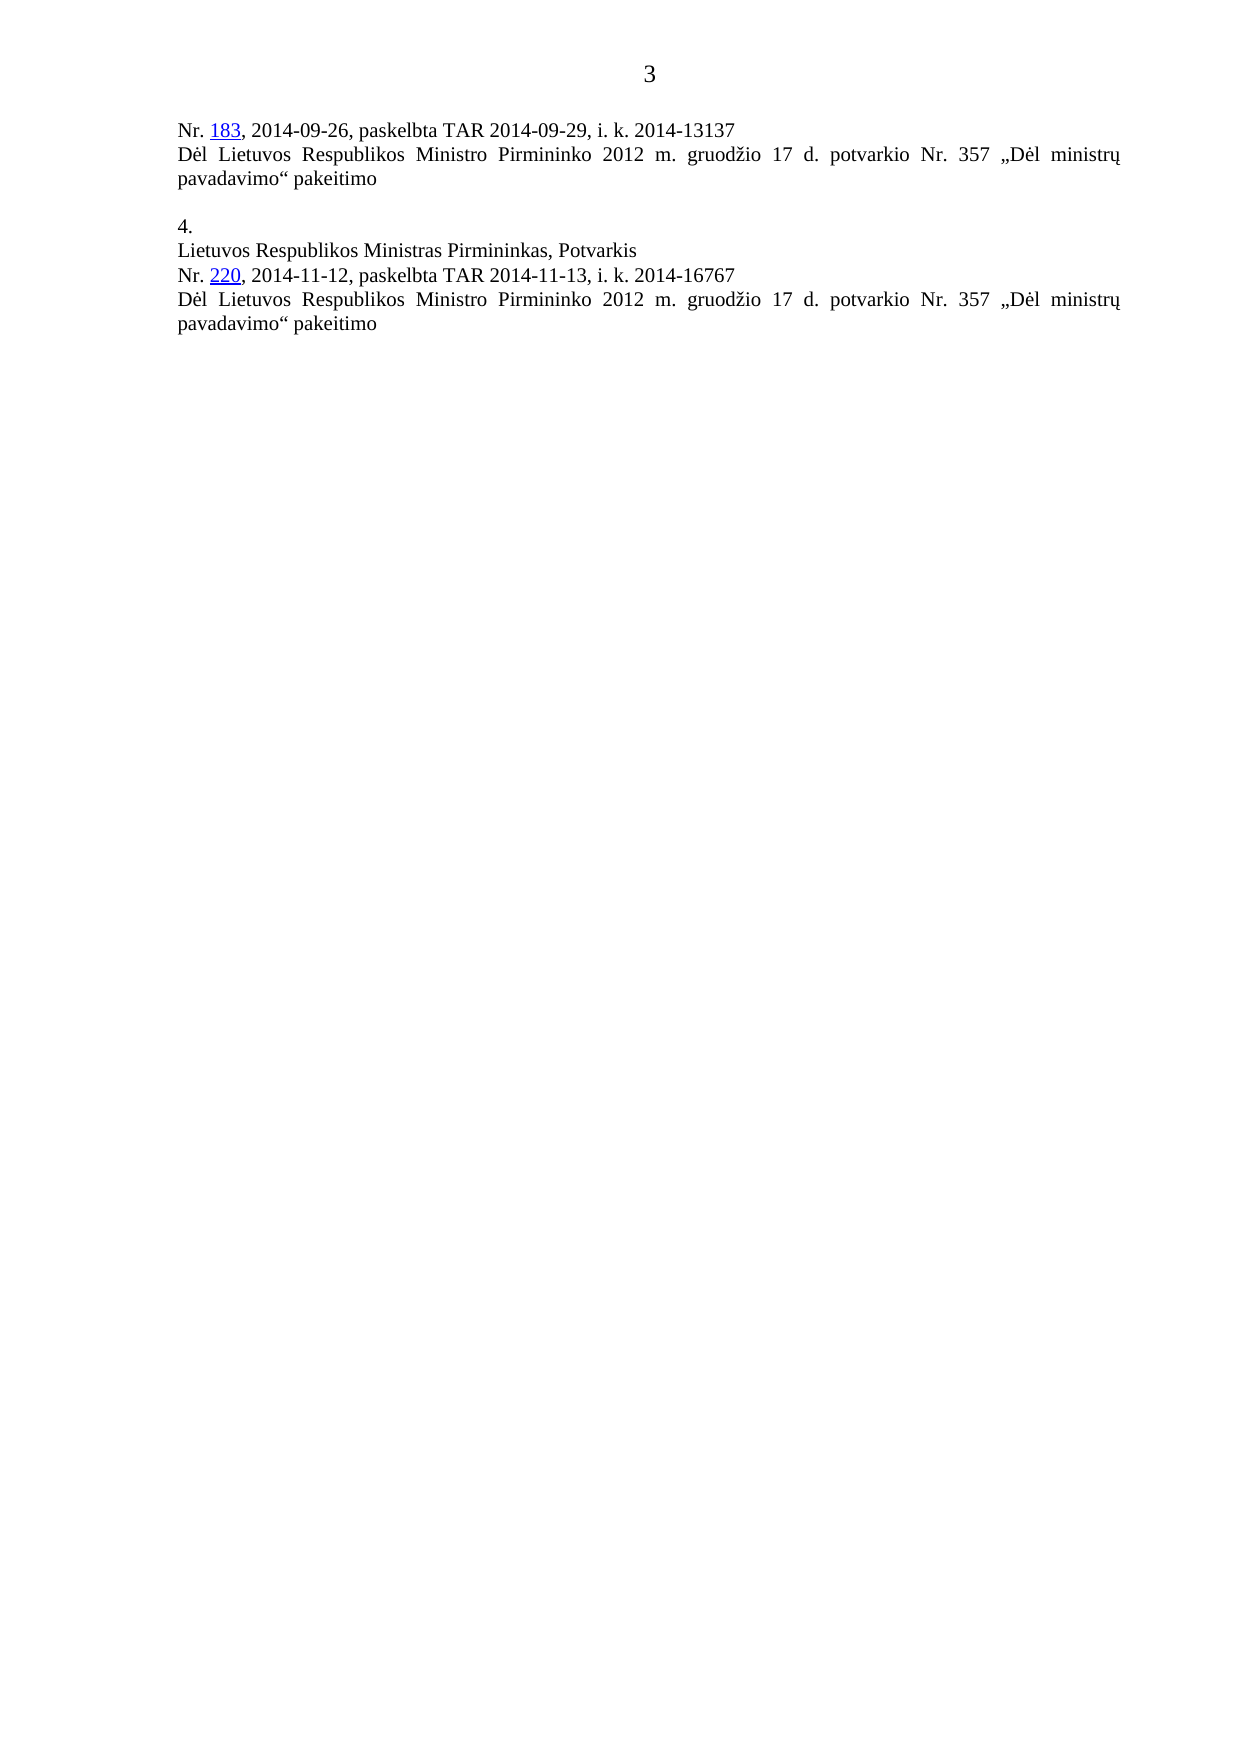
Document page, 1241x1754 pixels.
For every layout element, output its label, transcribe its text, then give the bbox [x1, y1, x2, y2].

text 4. [177, 214, 1122, 238]
text Lietuvos Respublikos Ministras Pirmininkas, Potvarkis [177, 238, 1122, 262]
text Dėl Lietuvos Respublikos Ministro Pirmininko 2012 m. gruodžio 17 d. potvarkio Nr. 357 „Dėl ministrų pavadavimo“ pakeitimo [177, 142, 1122, 190]
text Dėl Lietuvos Respublikos Ministro Pirmininko 2012 m. gruodžio 17 d. potvarkio Nr. 357 „Dėl ministrų pavadavimo“ pakeitimo [177, 287, 1122, 335]
text Nr. 183, 2014-09-26, paskelbta TAR 2014-09-29, i. k. 2014-13137 [177, 118, 1122, 142]
text Nr. 220, 2014-11-12, paskelbta TAR 2014-11-13, i. k. 2014-16767 [177, 262, 1122, 287]
